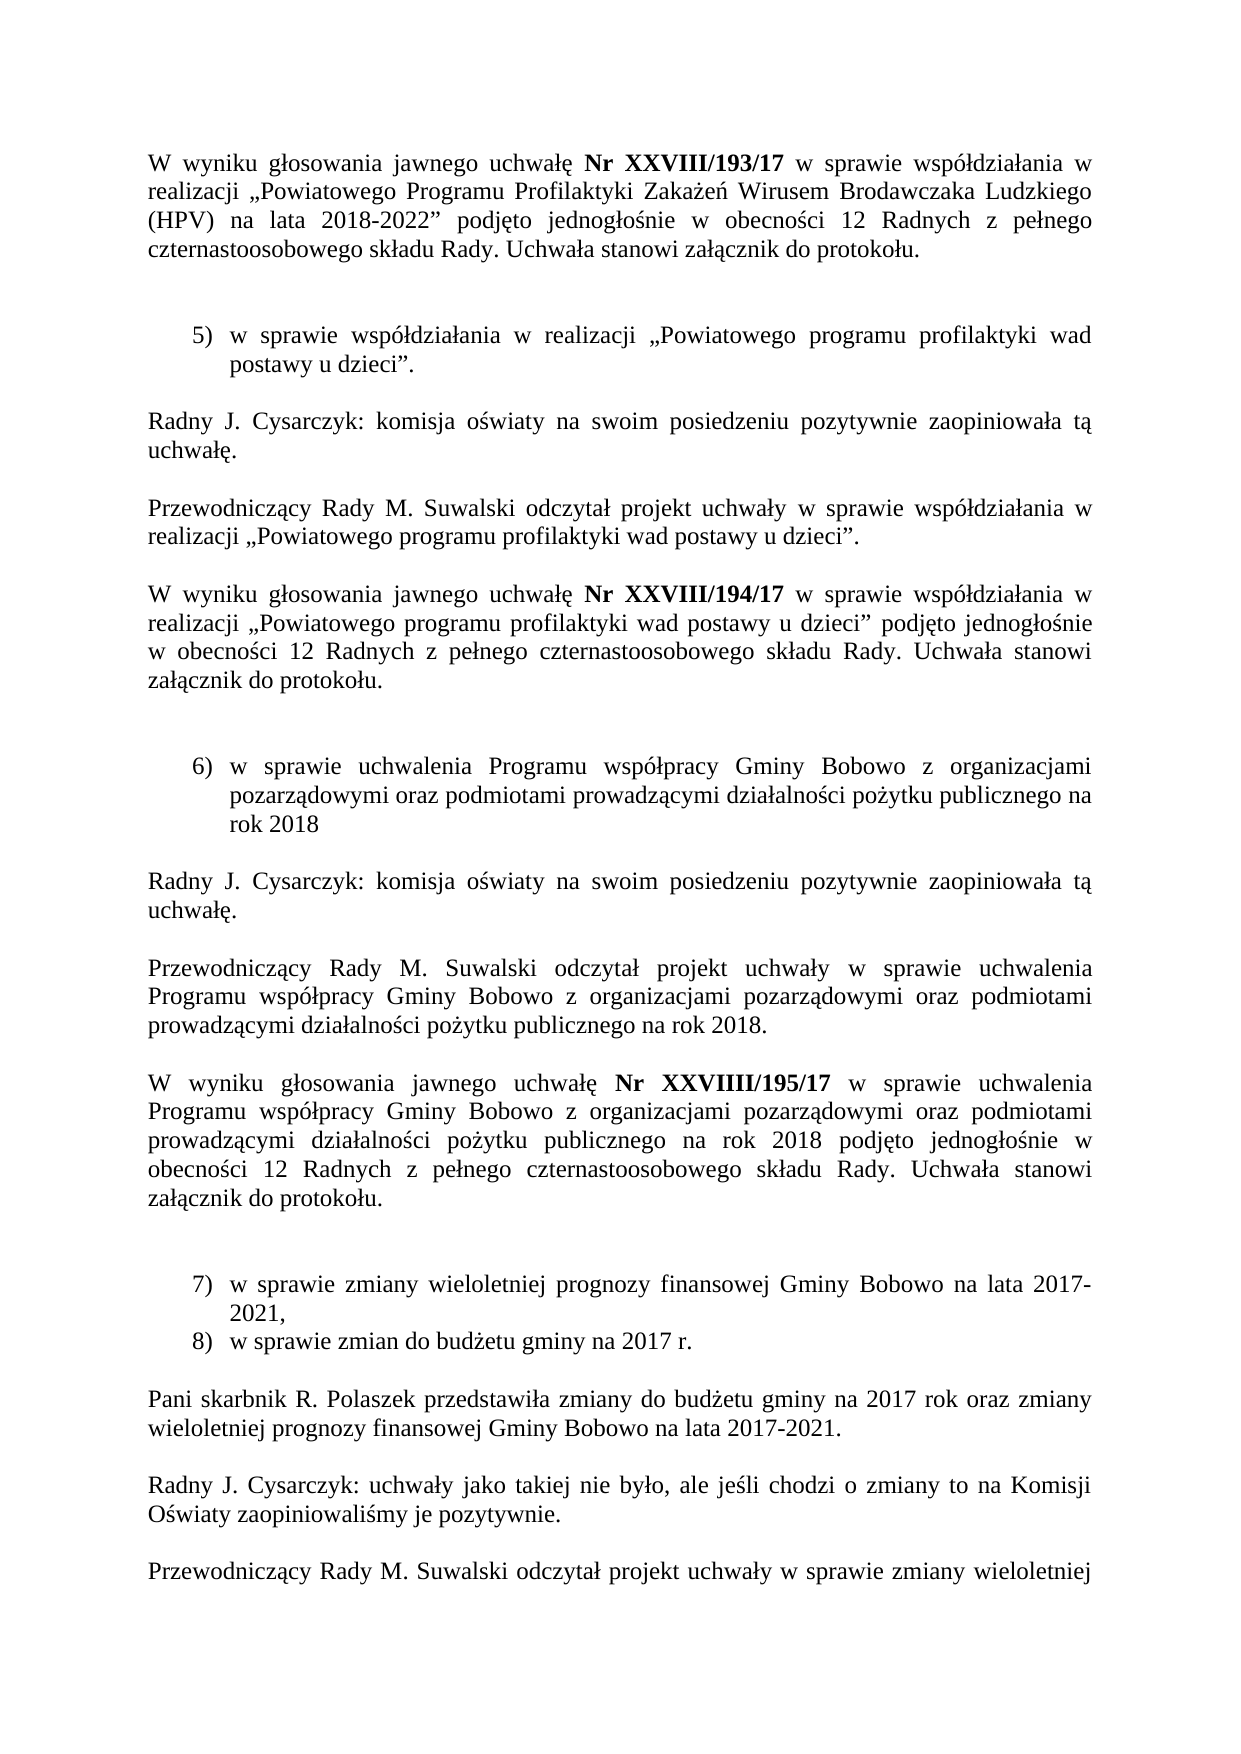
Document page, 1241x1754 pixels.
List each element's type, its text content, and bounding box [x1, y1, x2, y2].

text W wyniku głosowania jawnego uchwałę Nr XXVIIII/195/17 w sprawie uchwalenia Programu współpracy Gminy Bobowo z organizacjami pozarządowymi oraz podmiotami prowadzącymi działalności pożytku publicznego na rok 2018 podjęto jednogłośnie w obecności 12 Radnych z pełnego czternastoosobowego składu Rady. Uchwała stanowi załącznik do protokołu. [148, 1068, 1093, 1211]
text Przewodniczący Rady M. Suwalski odczytał projekt uchwały w sprawie współdziałania w realizacji „Powiatowego programu profilaktyki wad postawy u dzieci”. [148, 493, 1093, 550]
text Przewodniczący Rady M. Suwalski odczytał projekt uchwały w sprawie zmiany wieloletniej [148, 1556, 1093, 1585]
text Przewodniczący Rady M. Suwalski odczytał projekt uchwały w sprawie uchwalenia Programu współpracy Gminy Bobowo z organizacjami pozarządowymi oraz podmiotami prowadzącymi działalności pożytku publicznego na rok 2018. [148, 953, 1093, 1039]
list w sprawie uchwalenia Programu współpracy Gminy Bobowo z organizacjami pozarządowymi oraz podmiotami prowadzącymi działalności pożytku publicznego na rok 2018 [192, 751, 1093, 838]
text Radny J. Cysarczyk: uchwały jako takiej nie było, ale jeśli chodzi o zmiany to na Komisji Oświaty zaopiniowaliśmy je pozytywnie. [148, 1470, 1093, 1528]
text W wyniku głosowania jawnego uchwałę Nr XXVIII/193/17 w sprawie współdziałania w realizacji „Powiatowego Programu Profilaktyki Zakażeń Wirusem Brodawczaka Ludzkiego (HPV) na lata 2018-2022” podjęto jednogłośnie w obecności 12 Radnych z pełnego czternastoosobowego składu Rady. Uchwała stanowi załącznik do protokołu. [148, 148, 1093, 263]
list w sprawie zmian do budżetu gminy na 2017 r. [192, 1326, 1093, 1355]
text Pani skarbnik R. Polaszek przedstawiła zmiany do budżetu gminy na 2017 rok oraz zmiany wieloletniej prognozy finansowej Gminy Bobowo na lata 2017-2021. [148, 1384, 1093, 1441]
text Radny J. Cysarczyk: komisja oświaty na swoim posiedzeniu pozytywnie zaopiniowała tą uchwałę. [148, 406, 1093, 464]
text Radny J. Cysarczyk: komisja oświaty na swoim posiedzeniu pozytywnie zaopiniowała tą uchwałę. [148, 866, 1093, 924]
list w sprawie współdziałania w realizacji „Powiatowego programu profilaktyki wad postawy u dzieci”. [192, 320, 1093, 378]
list w sprawie zmiany wieloletniej prognozy finansowej Gminy Bobowo na lata 2017-2021, [192, 1269, 1093, 1326]
text W wyniku głosowania jawnego uchwałę Nr XXVIII/194/17 w sprawie współdziałania w realizacji „Powiatowego programu profilaktyki wad postawy u dzieci” podjęto jednogłośnie w obecności 12 Radnych z pełnego czternastoosobowego składu Rady. Uchwała stanowi załącznik do protokołu. [148, 579, 1093, 694]
